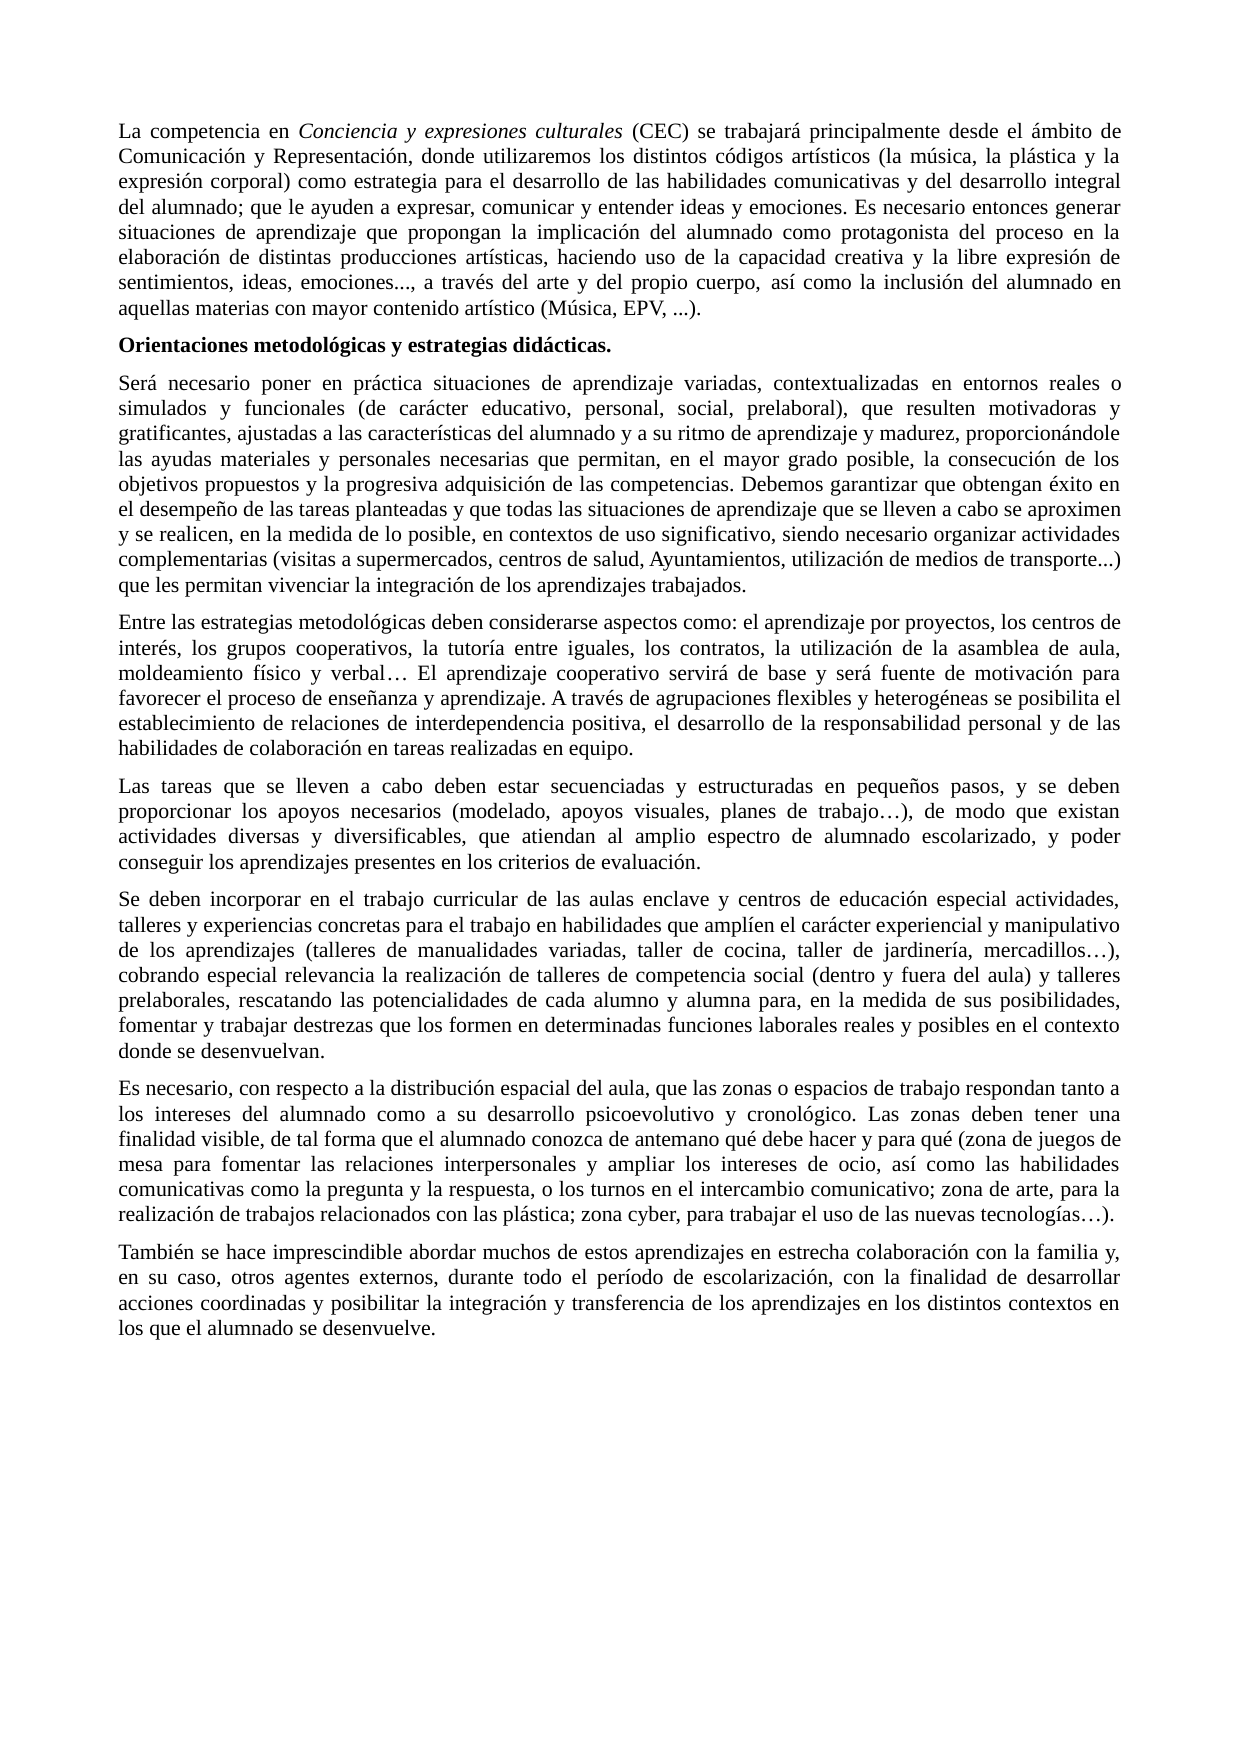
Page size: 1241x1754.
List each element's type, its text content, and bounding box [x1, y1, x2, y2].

text Orientaciones metodológicas y estrategias didácticas. [118, 332, 1122, 357]
text Será necesario poner en práctica situaciones de aprendizaje variadas, contextualizadas en entornos reales o simulados y funcionales (de carácter educativo, personal, social, prelaboral), que resulten motivadoras y gratificantes, ajustadas a las características del alumnado y a su ritmo de aprendizaje y madurez, proporcionándole las ayudas materiales y personales necesarias que permitan, en el mayor grado posible, la consecución de los objetivos propuestos y la progresiva adquisición de las competencias. Debemos garantizar que obtengan éxito en el desempeño de las tareas planteadas y que todas las situaciones de aprendizaje que se lleven a cabo se aproximen y se realicen, en la medida de lo posible, en contextos de uso significativo, siendo necesario organizar actividades complementarias (visitas a supermercados, centros de salud, Ayuntamientos, utilización de medios de transporte...) que les permitan vivenciar la integración de los aprendizajes trabajados. [118, 370, 1122, 597]
text Las tareas que se lleven a cabo deben estar secuenciadas y estructuradas en pequeños pasos, y se deben proporcionar los apoyos necesarios (modelado, apoyos visuales, planes de trabajo…), de modo que existan actividades diversas y diversificables, que atiendan al amplio espectro de alumnado escolarizado, y poder conseguir los aprendizajes presentes en los criterios de evaluación. [118, 773, 1122, 874]
text Se deben incorporar en el trabajo curricular de las aulas enclave y centros de educación especial actividades, talleres y experiencias concretas para el trabajo en habilidades que amplíen el carácter experiencial y manipulativo de los aprendizajes (talleres de manualidades variadas, taller de cocina, taller de jardinería, mercadillos…), cobrando especial relevancia la realización de talleres de competencia social (dentro y fuera del aula) y talleres prelaborales, rescatando las potencialidades de cada alumno y alumna para, en la medida de sus posibilidades, fomentar y trabajar destrezas que los formen en determinadas funciones laborales reales y posibles en el contexto donde se desenvuelvan. [118, 886, 1122, 1063]
text También se hace imprescindible abordar muchos de estos aprendizajes en estrecha colaboración con la familia y, en su caso, otros agentes externos, durante todo el período de escolarización, con la finalidad de desarrollar acciones coordinadas y posibilitar la integración y transferencia de los aprendizajes en los distintos contextos en los que el alumnado se desenvuelve. [118, 1239, 1122, 1340]
text La competencia en Conciencia y expresiones culturales (CEC) se trabajará principalmente desde el ámbito de Comunicación y Representación, donde utilizaremos los distintos códigos artísticos (la música, la plástica y la expresión corporal) como estrategia para el desarrollo de las habilidades comunicativas y del desarrollo integral del alumnado; que le ayuden a expresar, comunicar y entender ideas y emociones. Es necesario entonces generar situaciones de aprendizaje que propongan la implicación del alumnado como protagonista del proceso en la elaboración de distintas producciones artísticas, haciendo uso de la capacidad creativa y la libre expresión de sentimientos, ideas, emociones..., a través del arte y del propio cuerpo, así como la inclusión del alumnado en aquellas materias con mayor contenido artístico (Música, EPV, ...). [118, 118, 1122, 320]
text Entre las estrategias metodológicas deben considerarse aspectos como: el aprendizaje por proyectos, los centros de interés, los grupos cooperativos, la tutoría entre iguales, los contratos, la utilización de la asamblea de aula, moldeamiento físico y verbal… El aprendizaje cooperativo servirá de base y será fuente de motivación para favorecer el proceso de enseñanza y aprendizaje. A través de agrupaciones flexibles y heterogéneas se posibilita el establecimiento de relaciones de interdependencia positiva, el desarrollo de la responsabilidad personal y de las habilidades de colaboración en tareas realizadas en equipo. [118, 609, 1122, 761]
text Es necesario, con respecto a la distribución espacial del aula, que las zonas o espacios de trabajo respondan tanto a los intereses del alumnado como a su desarrollo psicoevolutivo y cronológico. Las zonas deben tener una finalidad visible, de tal forma que el alumnado conozca de antemano qué debe hacer y para qué (zona de juegos de mesa para fomentar las relaciones interpersonales y ampliar los intereses de ocio, así como las habilidades comunicativas como la pregunta y la respuesta, o los turnos en el intercambio comunicativo; zona de arte, para la realización de trabajos relacionados con las plástica; zona cyber, para trabajar el uso de las nuevas tecnologías…). [118, 1075, 1122, 1227]
